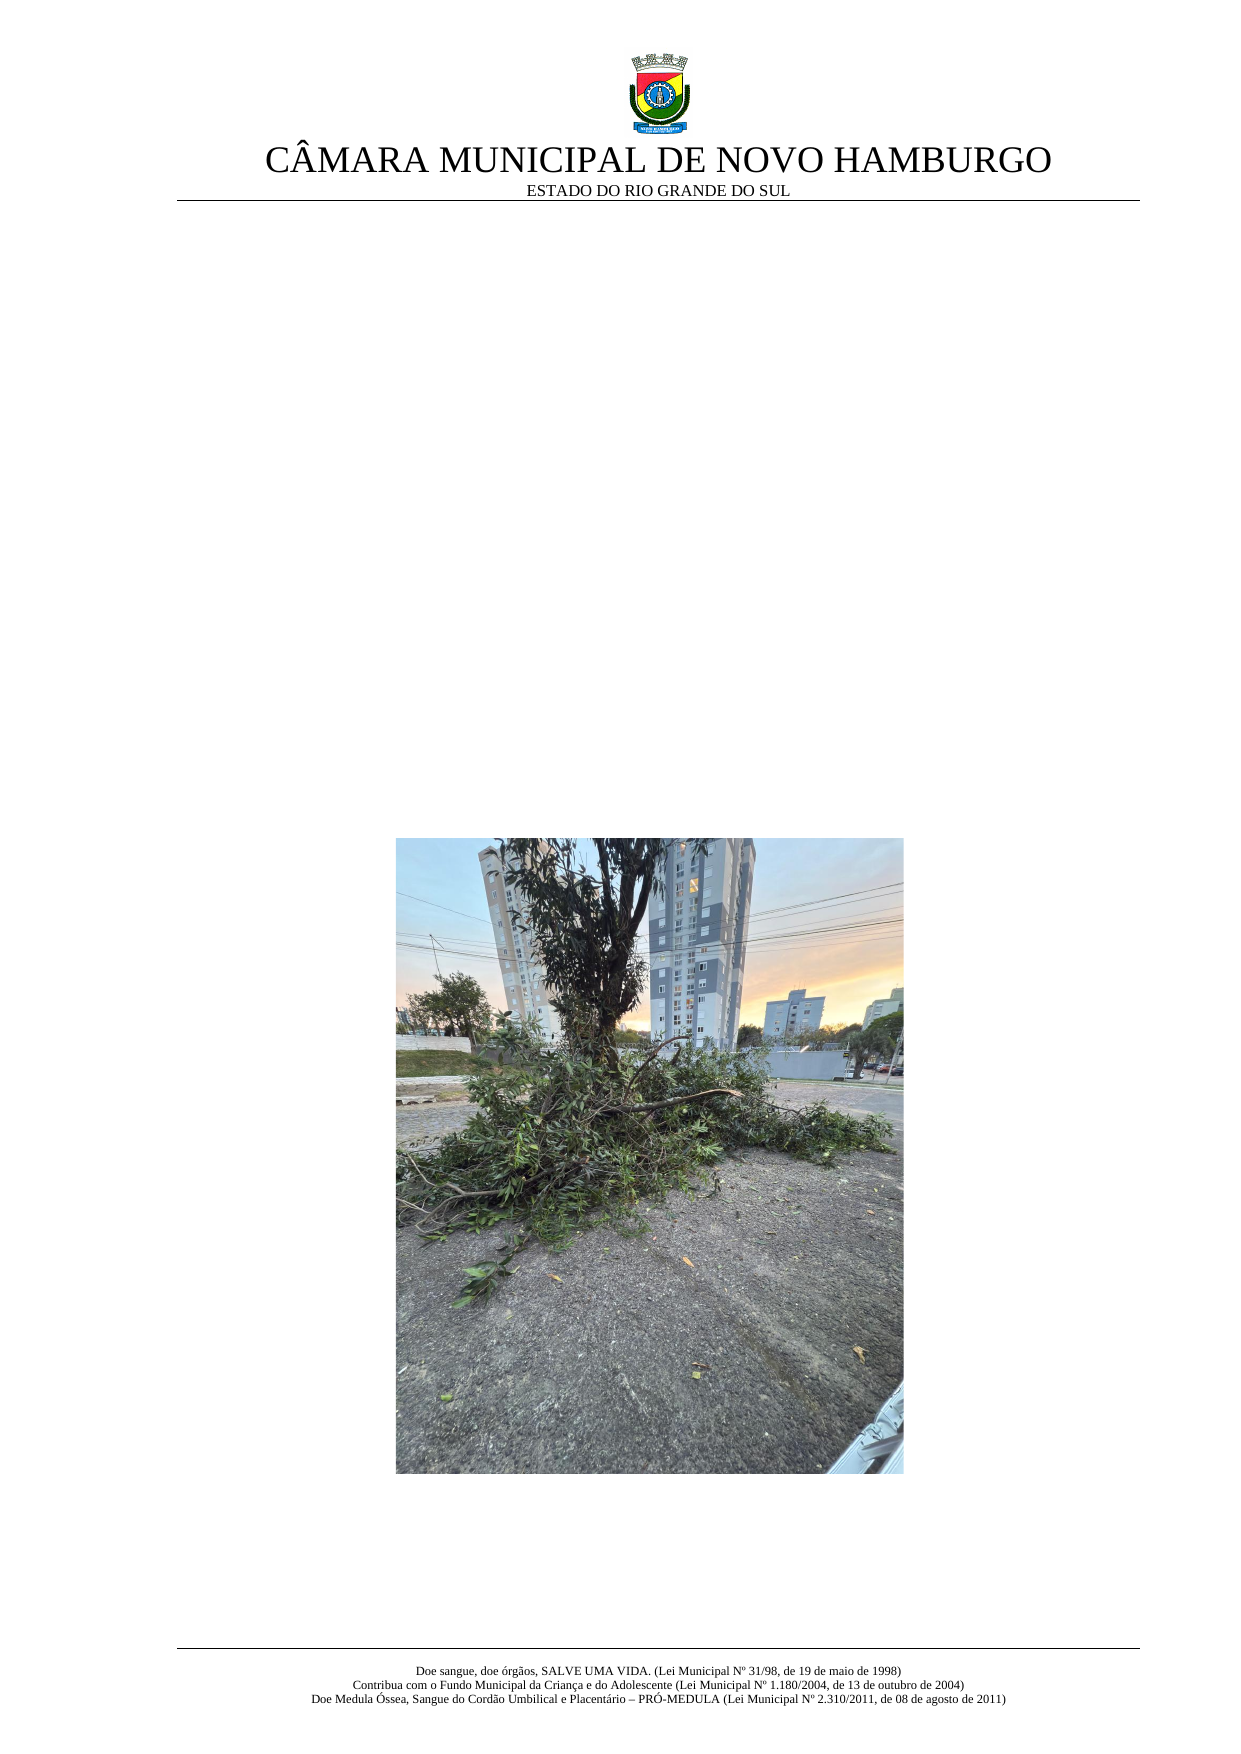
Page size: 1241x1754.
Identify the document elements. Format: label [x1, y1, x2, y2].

picture [624, 47, 693, 138]
picture [395, 838, 904, 1474]
